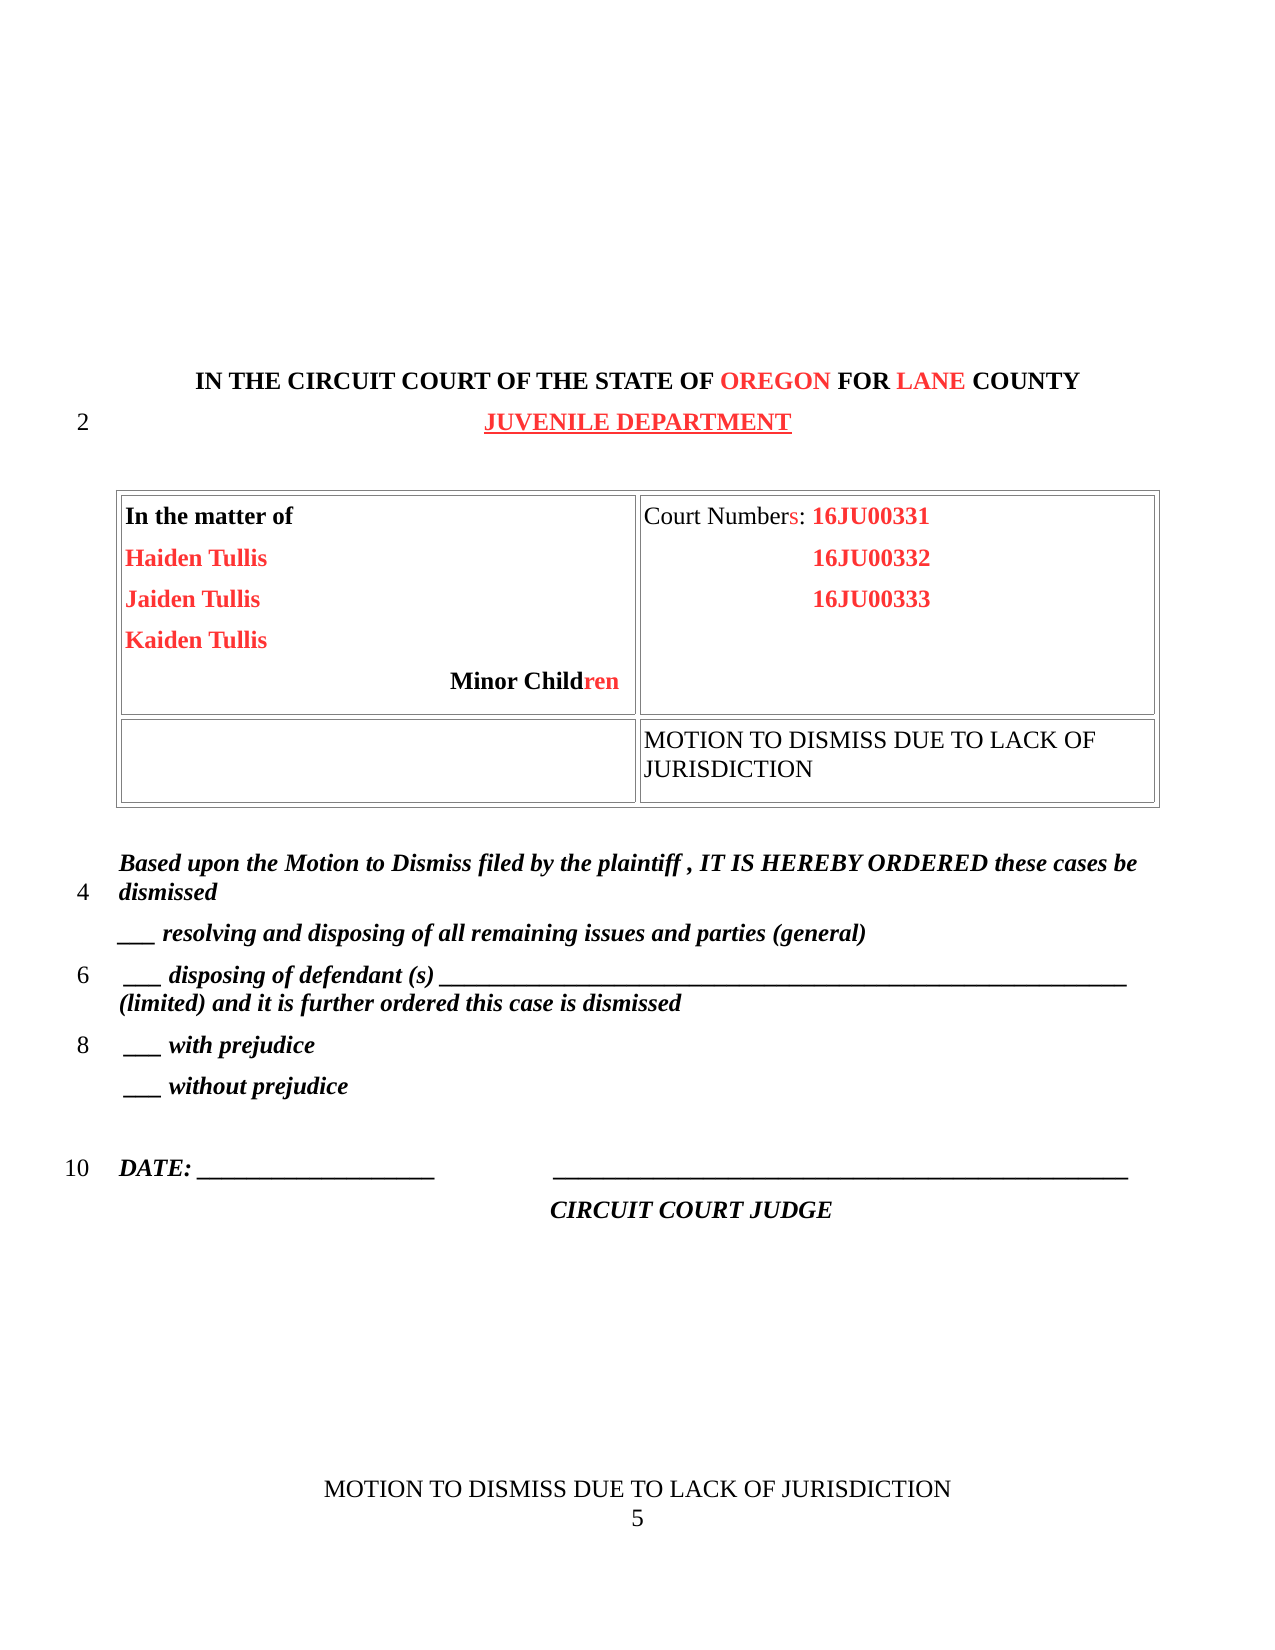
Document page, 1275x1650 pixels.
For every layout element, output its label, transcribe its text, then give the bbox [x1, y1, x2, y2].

table_header In the matter of Haiden Tullis Jaiden Tullis Kaiden Tullis Minor Children [119, 491, 637, 714]
text ___ without prejudice [118, 1071, 1156, 1100]
text CIRCUIT COURT JUDGE [118, 1195, 1156, 1223]
text ___ disposing of defendant (s) _______________________________________________________ (limited) and it is further ordered this case is dismissed [118, 960, 1156, 1017]
text ___ with prejudice [118, 1030, 1156, 1058]
text ___ resolving and disposing of all remaining issues and parties (general) [118, 918, 1156, 947]
table_header Court Numbers: 16JU00331 16JU00332 16JU00333 [638, 491, 1156, 714]
text Based upon the Motion to Dismiss filed by the plaintiff , IT IS HEREBY ORDERED these cases be dismissed [118, 848, 1156, 906]
table_cell [119, 714, 637, 802]
text IN THE CIRCUIT COURT OF THE STATE OF OREGON FOR LANE COUNTY [118, 366, 1156, 395]
table_cell [122, 720, 635, 802]
text DATE: ___________________ ______________________________________________ [118, 1153, 1156, 1182]
text JUVENILE DEPARTMENT [118, 407, 1156, 436]
table_cell MOTION TO DISMISS DUE TO LACK OF JURISDICTION [638, 714, 1156, 802]
